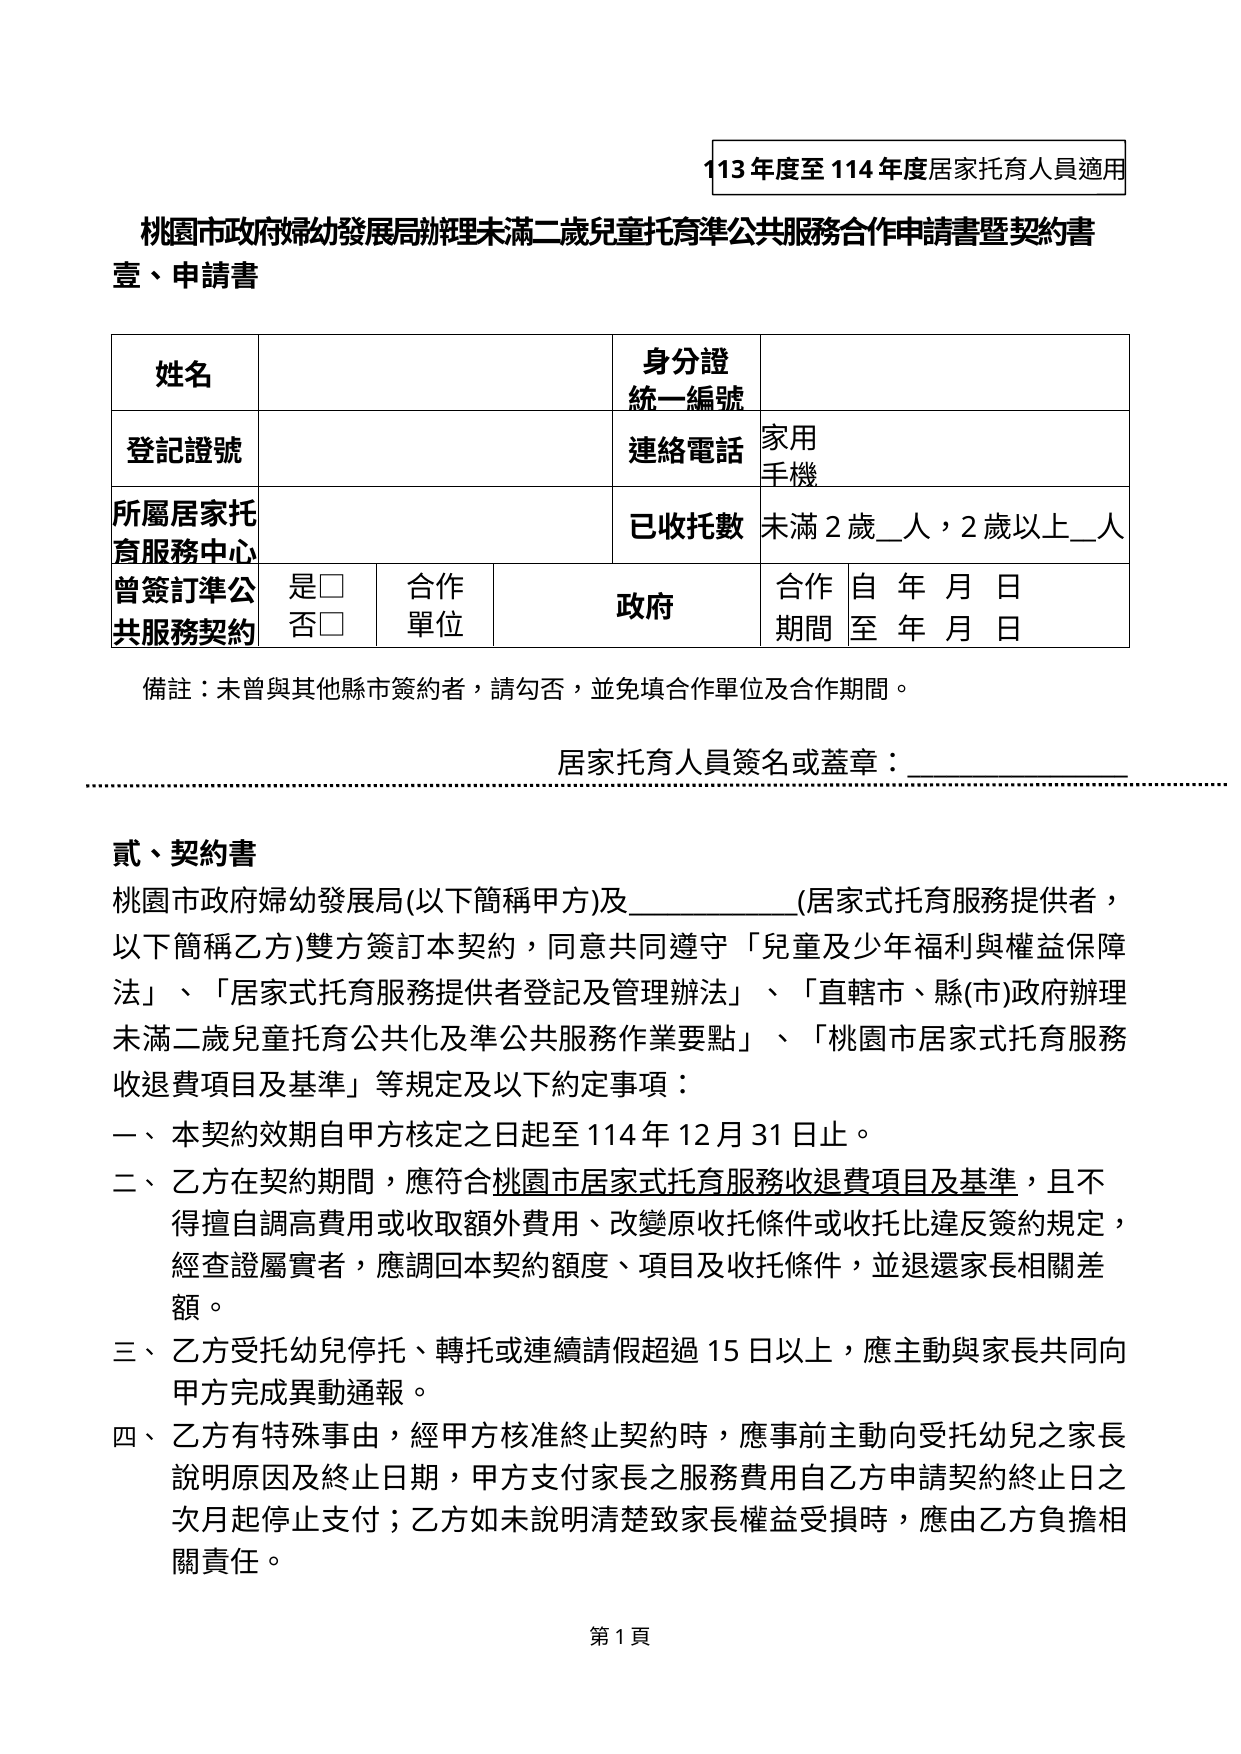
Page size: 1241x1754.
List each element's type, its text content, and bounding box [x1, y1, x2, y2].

table_header 姓名 [112, 335, 258, 410]
table_cell 未滿2歲__人，2歲以上__人 [761, 487, 1129, 563]
table_cell [259, 411, 612, 486]
table_cell 連絡電話 [613, 411, 760, 486]
list 乙方受托幼兒停托、轉托或連續請假超過15日以上，應主動與家長共同向甲方完成異動通報。 [112, 1327, 1128, 1412]
table_cell 所屬居家托 育服務中心 [112, 487, 258, 563]
list 申請書 [112, 252, 1128, 294]
table_cell 曾簽訂準公共服務契約 [112, 564, 258, 646]
table_cell 合作 期間 [761, 564, 848, 646]
text 桃園市政府婦幼發展局(以下簡稱甲方)及_____________(居家式托育服務提供者，以下簡稱乙方)雙方簽訂本契約，同意共同遵守「兒童及少年福利與權益保障法」、「居家式托育服務提供者登記及管理辦法」、「直轄市、縣(市)政府辦理未滿二歲兒童托育公共化及準公共服務作業要點」、「桃園市居家式托育服務收退費項目及基準」等規定及以下約定事項： [112, 877, 1128, 1104]
table_cell 政府 [494, 564, 760, 646]
table_cell 自 年 月 日 至 年 月 日 [849, 564, 1129, 646]
text 113年度至114年度居家托育人員適用 [112, 150, 1128, 186]
table_header 身分證 統一編號 [613, 335, 760, 410]
list 乙方在契約期間，應符合桃園市居家式托育服務收退費項目及基準，且不得擅自調高費用或收取額外費用、改變原收托條件或收托比違反簽約規定，經查證屬實者，應調回本契約額度、項目及收托條件，並退還家長相關差額。 [112, 1158, 1128, 1327]
table_cell [259, 487, 612, 563]
text 貳、契約書 [112, 831, 1128, 873]
text 居家托育人員簽名或蓋章：_________________ [112, 740, 1128, 782]
table_cell 家用 手機 [761, 411, 1129, 486]
table_cell 合作 單位 [377, 564, 493, 646]
table_cell 已收托數 [613, 487, 760, 563]
text 備註：未曾與其他縣市簽約者，請勾否，並免填合作單位及合作期間。 [142, 669, 1128, 706]
text 桃園市政府婦幼發展局辦理未滿二歲兒童托育準公共服務合作申請書暨契約書 [112, 207, 1128, 252]
table_cell 是□ 否□ [259, 564, 376, 646]
list 本契約效期自甲方核定之日起至114年12月31日止。 [112, 1112, 1128, 1154]
table_header [259, 335, 612, 410]
table_header [761, 335, 1129, 410]
list 乙方有特殊事由，經甲方核准終止契約時，應事前主動向受托幼兒之家長說明原因及終止日期，甲方支付家長之服務費用自乙方申請契約終止日之次月起停止支付；乙方如未說明清楚致家長權益受損時，應由乙方負擔相關責任。 [112, 1412, 1128, 1581]
table_cell 登記證號 [112, 411, 258, 486]
